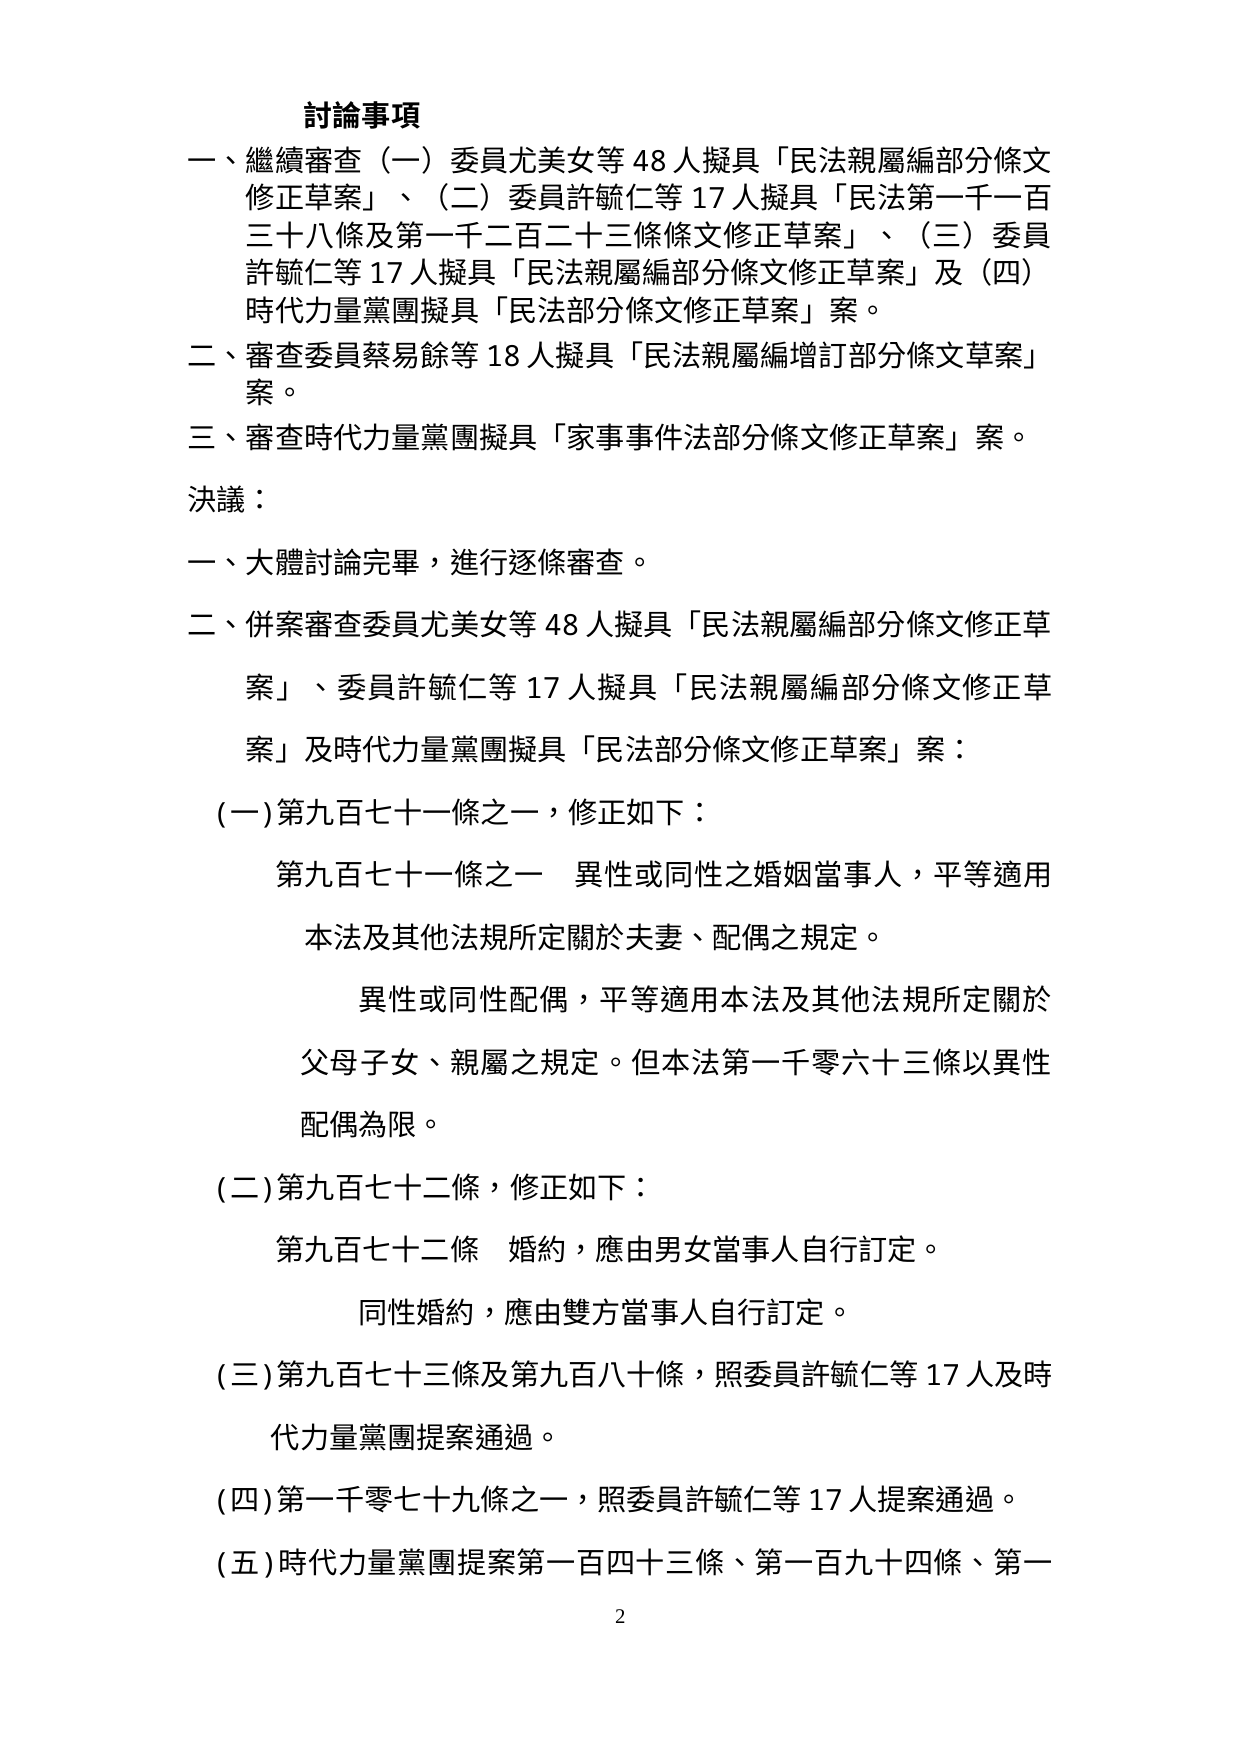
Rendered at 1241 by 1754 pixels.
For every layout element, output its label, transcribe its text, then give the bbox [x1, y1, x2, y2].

text 二、併案審查委員尤美女等48人擬具「民法親屬編部分條文修正草案」、委員許毓仁等17人擬具「民法親屬編部分條文修正草案」及時代力量黨團擬具「民法部分條文修正草案」案： [187, 581, 1053, 769]
text 三、審查時代力量黨團擬具「家事事件法部分條文修正草案」案。 [187, 419, 1053, 456]
text 第九百七十一條之一 異性或同性之婚姻當事人，平等適用本法及其他法規所定關於夫妻、配偶之規定。 [275, 831, 1053, 956]
text 第九百七十二條 婚約，應由男女當事人自行訂定。 [275, 1206, 1053, 1269]
text (五)時代力量黨團提案第一百四十三條、第一百九十四條、第一百九十五條、第九百八十四條、第一千一百三十八條及第一千二百二十三條；委員許毓仁等17人及時代力量黨團提案第一千條至第一千零三條之一、第四節節名、第一千零四條、第一千零五條、第一千零七條、第一千零八條、第一千零八條之一、第一千零十條、第一千零十二條、第一千零十七條至第一千零十八條之一、第一千零二十條之一、第一千零二十條之二、第一千零二十二條、第一千零二十三條、第一千零三十條之一至第一千零三十四條、第一千零三十九條至第一千零四十一條、第一千零四十四條、第一千零四十六條、第一千零四十九條、第一千零五十二條、第一千零五十五條至第一千零五十八條、第三章章名、第一千零七十二條至第一千零七十八條、第一千零八十條、第一千零八十條之一、第一千零八十一條、第一千零八十四條至第一千零八十六條、第一千零八十八條至第一千零九十四條、第一千零九十七條及第一千一百十四條至第一千一百十六條之二；委員許毓仁等17人提案第一千零五十九條至第一千零六十條及第一千零六十三條；均不予採納。 [212, 1519, 1053, 1581]
text 一、大體討論完畢，進行逐條審查。 [187, 519, 1053, 581]
text 一、繼續審查（一）委員尤美女等48人擬具「民法親屬編部分條文修正草案」、（二）委員許毓仁等17人擬具「民法第一千一百三十八條及第一千二百二十三條條文修正草案」、（三）委員許毓仁等17人擬具「民法親屬編部分條文修正草案」及（四）時代力量黨團擬具「民法部分條文修正草案」案。 [187, 141, 1053, 329]
text 二、審查委員蔡易餘等18人擬具「民法親屬編增訂部分條文草案」案。 [187, 336, 1053, 411]
text 討論事項 [187, 96, 1053, 134]
text 決議： [187, 456, 1053, 519]
text (三)第九百七十三條及第九百八十條，照委員許毓仁等17人及時代力量黨團提案通過。 [212, 1331, 1053, 1456]
text (二)第九百七十二條，修正如下： [212, 1144, 1053, 1206]
text (一)第九百七十一條之一，修正如下： [212, 769, 1053, 831]
text (四)第一千零七十九條之一，照委員許毓仁等17人提案通過。 [212, 1456, 1053, 1519]
text 同性婚約，應由雙方當事人自行訂定。 [300, 1269, 1053, 1331]
text 異性或同性配偶，平等適用本法及其他法規所定關於父母子女、親屬之規定。但本法第一千零六十三條以異性配偶為限。 [300, 956, 1053, 1144]
